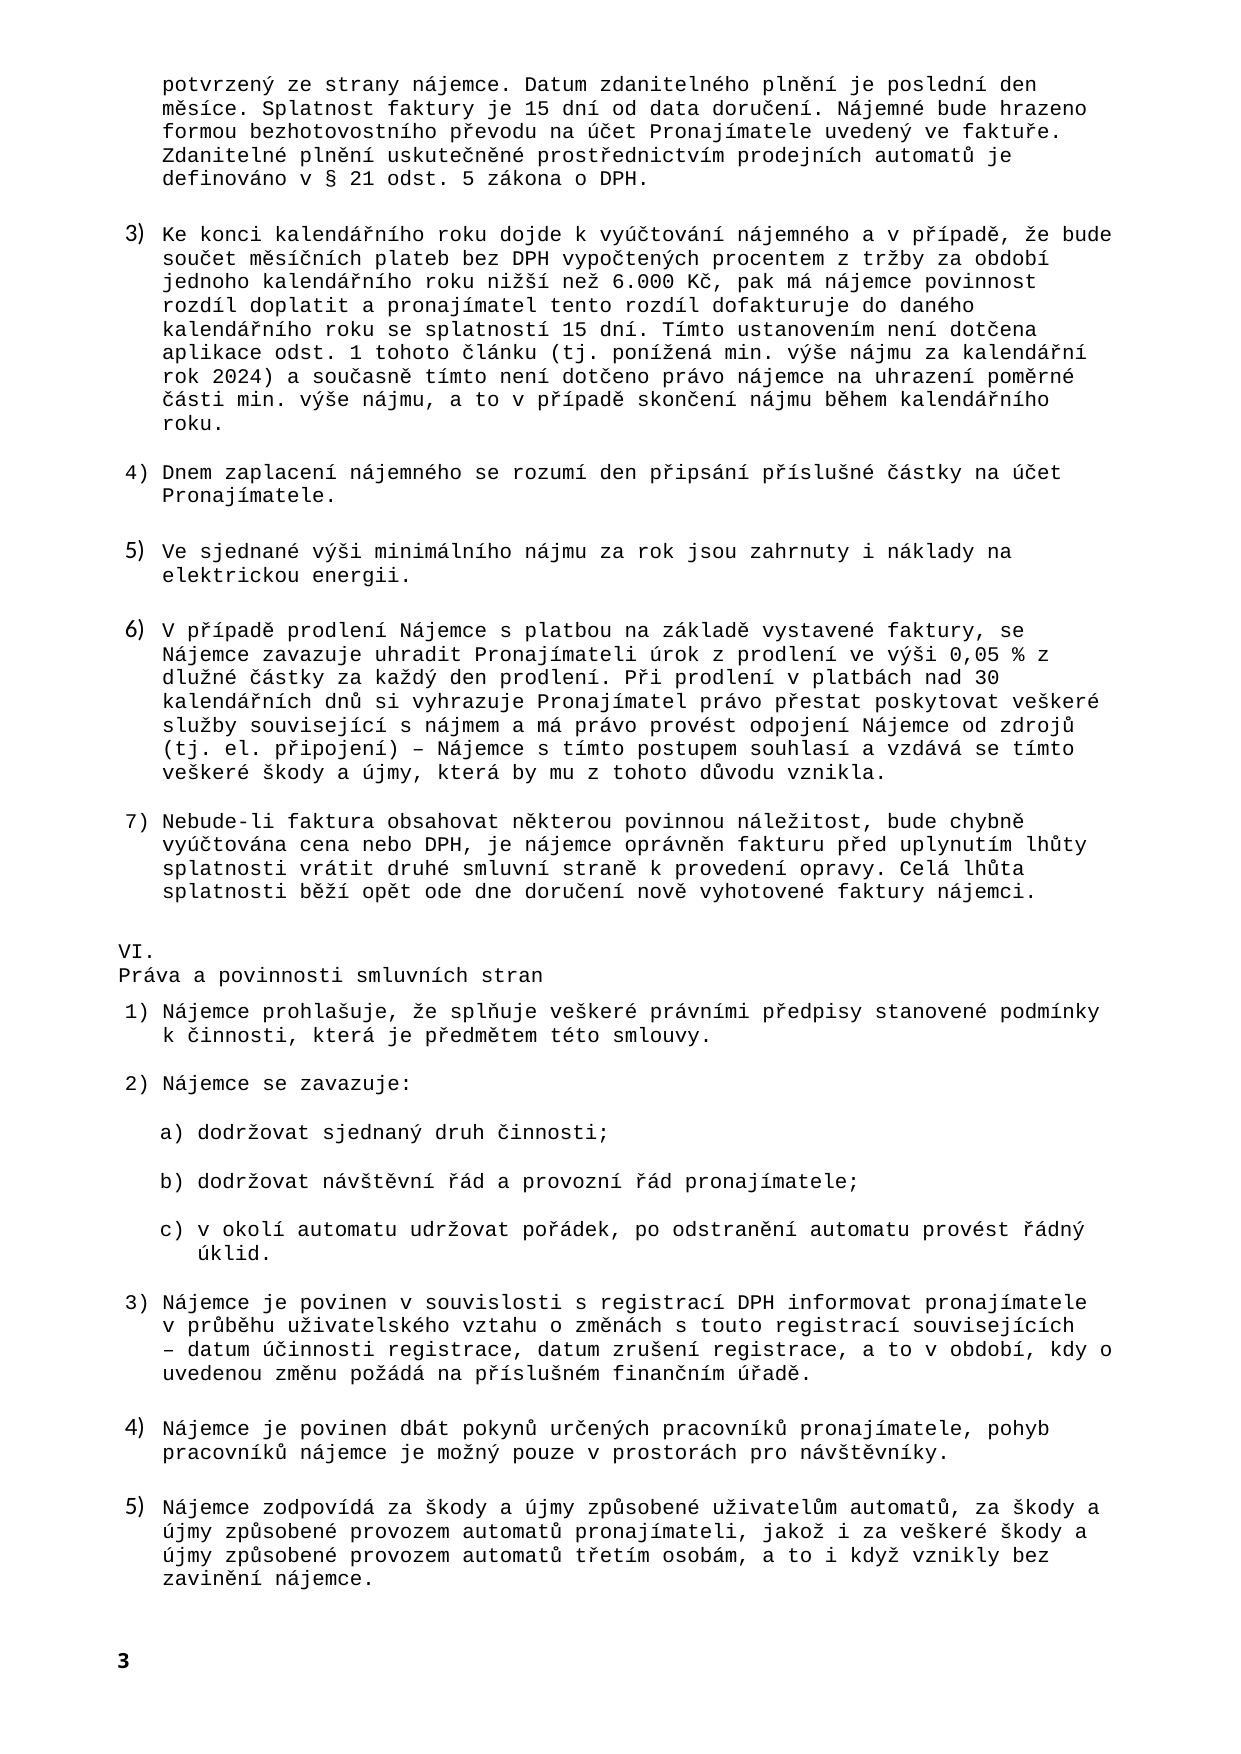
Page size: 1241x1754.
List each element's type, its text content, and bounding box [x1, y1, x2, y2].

list Dnem zaplacení nájemného se rozumí den připsání příslušné částky na účet Pronajímatele. [124, 462, 1122, 509]
list Nájemce zodpovídá za škody a újmy způsobené uživatelům automatů, za škody a újmy způsobené provozem automatů pronajímateli, jakož i za veškeré škody a újmy způsobené provozem automatů třetím osobám, a to i když vznikly bez zavinění nájemce. [124, 1490, 1122, 1592]
list Nájemce je povinen v souvislosti s registrací DPH informovat pronajímatele v průběhu uživatelského vztahu o změnách s touto registrací souvisejících – datum účinnosti registrace, datum zrušení registrace, a to v období, kdy o uvedenou změnu požádá na příslušném finančním úřadě. [124, 1292, 1122, 1386]
list Nájemce prohlašuje, že splňuje veškeré právními předpisy stanovené podmínky k činnosti, která je předmětem této smlouvy. [124, 1001, 1122, 1048]
text VI. [118, 941, 1122, 965]
list dodržovat návštěvní řád a provozní řád pronajímatele; [159, 1171, 1122, 1194]
list Ke konci kalendářního roku dojde k vyúčtování nájemného a v případě, že bude součet měsíčních plateb bez DPH vypočtených procentem z tržby za období jednoho kalendářního roku nižší než 6.000 Kč, pak má nájemce povinnost rozdíl doplatit a pronajímatel tento rozdíl dofakturuje do daného kalendářního roku se splatností 15 dní. Tímto ustanovením není dotčena aplikace odst. 1 tohoto článku (tj. ponížená min. výše nájmu za kalendářní rok 2024) a současně tímto není dotčeno právo nájemce na uhrazení poměrné části min. výše nájmu, a to v případě skončení nájmu během kalendářního roku. [124, 217, 1122, 437]
list potvrzený ze strany nájemce. Datum zdanitelného plnění je poslední den měsíce. Splatnost faktury je 15 dní od data doručení. Nájemné bude hrazeno formou bezhotovostního převodu na účet Pronajímatele uvedený ve faktuře. Zdanitelné plnění uskutečněné prostřednictvím prodejních automatů je definováno v § 21 odst. 5 zákona o DPH. [124, 74, 1122, 192]
list dodržovat sjednaný druh činnosti; [159, 1122, 1122, 1146]
list V případě prodlení Nájemce s platbou na základě vystavené faktury, se Nájemce zavazuje uhradit Pronajímateli úrok z prodlení ve výši 0,05 % z dlužné částky za každý den prodlení. Při prodlení v platbách nad 30 kalendářních dnů si vyhrazuje Pronajímatel právo přestat poskytovat veškeré služby související s nájmem a má právo provést odpojení Nájemce od zdrojů (tj. el. připojení) – Nájemce s tímto postupem souhlasí a vzdává se tímto veškeré škody a újmy, která by mu z tohoto důvodu vznikla. [124, 613, 1122, 786]
list Ve sjednané výši minimálního nájmu za rok jsou zahrnuty i náklady na elektrickou energii. [124, 534, 1122, 588]
list Nebude-li faktura obsahovat některou povinnou náležitost, bude chybně vyúčtována cena nebo DPH, je nájemce oprávněn fakturu před uplynutím lhůty splatnosti vrátit druhé smluvní straně k provedení opravy. Celá lhůta splatnosti běží opět ode dne doručení nově vyhotovené faktury nájemci. [124, 811, 1122, 905]
text Práva a povinnosti smluvních stran [118, 965, 1122, 989]
list Nájemce je povinen dbát pokynů určených pracovníků pronajímatele, pohyb pracovníků nájemce je možný pouze v prostorách pro návštěvníky. [124, 1411, 1122, 1465]
list Nájemce se zavazuje: [124, 1073, 1122, 1097]
list v okolí automatu udržovat pořádek, po odstranění automatu provést řádný úklid. [159, 1219, 1122, 1267]
